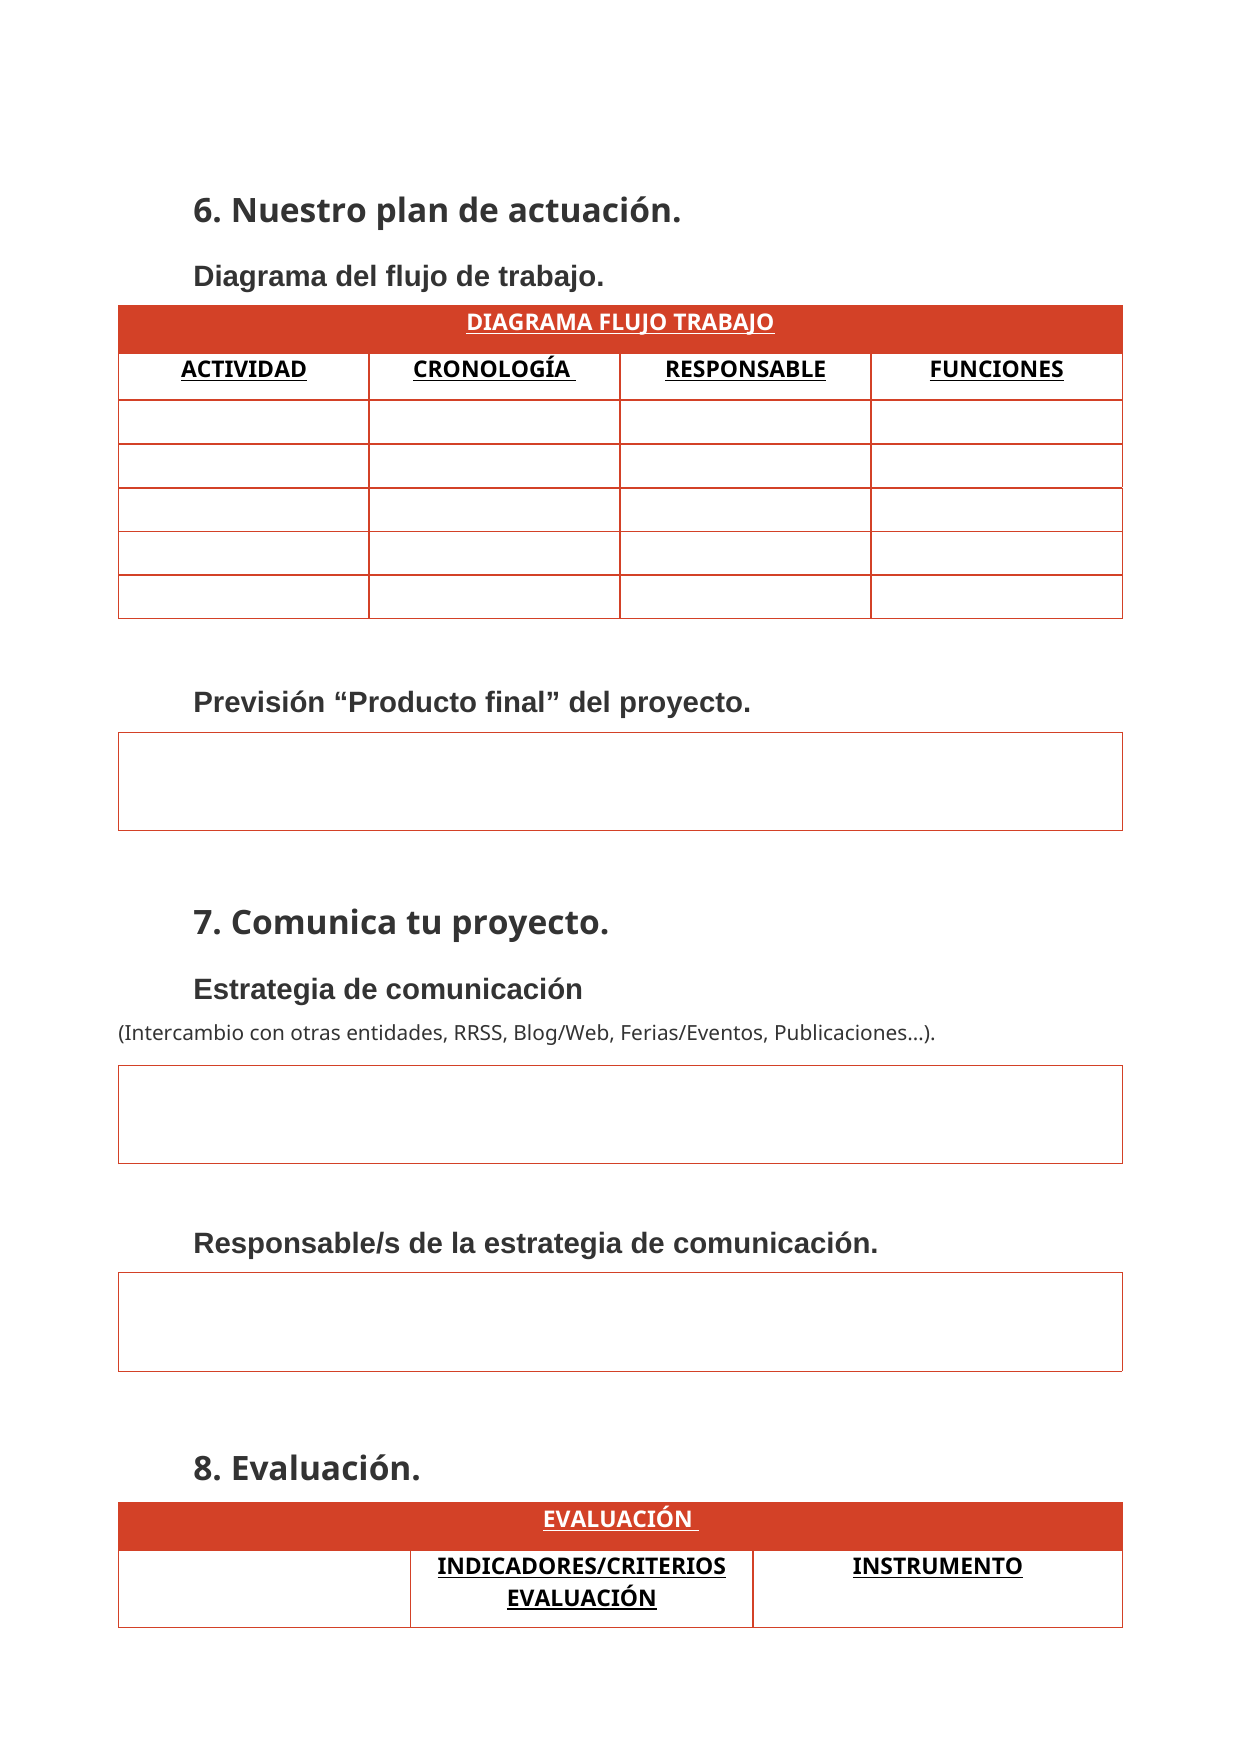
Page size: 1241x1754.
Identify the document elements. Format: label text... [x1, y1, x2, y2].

table_cell [872, 445, 1122, 487]
table_cell [621, 489, 870, 531]
subtitle 8. Evaluación. [193, 1444, 1122, 1490]
table_cell FUNCIONES [872, 354, 1122, 399]
subtitle Diagrama del flujo de trabajo. [193, 259, 1122, 293]
table_cell [621, 445, 870, 487]
subtitle 7. Comunica tu proyecto. [193, 899, 1122, 944]
table_header [119, 1066, 1122, 1163]
table_cell [370, 401, 619, 443]
table_header EVALUACIÓN [119, 1503, 1122, 1549]
table_header [119, 733, 1122, 830]
table_cell [370, 576, 619, 618]
table_cell INSTRUMENTO [754, 1551, 1122, 1627]
table_cell [119, 1551, 410, 1627]
table_cell [119, 489, 368, 531]
table_cell [621, 401, 870, 443]
table_cell [119, 401, 368, 443]
subtitle Estrategia de comunicación [193, 972, 1122, 1005]
table_cell [872, 576, 1122, 618]
table_cell [370, 489, 619, 531]
table_cell INDICADORES/CRITERIOS EVALUACIÓN [411, 1551, 752, 1627]
table_cell [119, 532, 368, 574]
table_cell [872, 532, 1122, 574]
table_cell CRONOLOGÍA [370, 354, 619, 399]
table_cell [621, 532, 870, 574]
table_cell [621, 576, 870, 618]
table_header DIAGRAMA FLUJO TRABAJO [119, 306, 1122, 352]
table_cell ACTIVIDAD [119, 354, 368, 399]
subtitle 6. Nuestro plan de actuación. [193, 186, 1122, 232]
table_cell [370, 532, 619, 574]
subtitle Previsión “Producto final” del proyecto. [193, 685, 1122, 719]
table_cell [872, 489, 1122, 531]
table_cell [119, 445, 368, 487]
table_cell RESPONSABLE [621, 354, 870, 399]
table_header [119, 1273, 1122, 1371]
text (Intercambio con otras entidades, RRSS, Blog/Web, Ferias/Eventos, Publicaciones…). [118, 1018, 1122, 1046]
subtitle Responsable/s de la estrategia de comunicación. [193, 1226, 1122, 1260]
table_cell [370, 445, 619, 487]
table_cell [119, 576, 368, 618]
table_cell [872, 401, 1122, 443]
